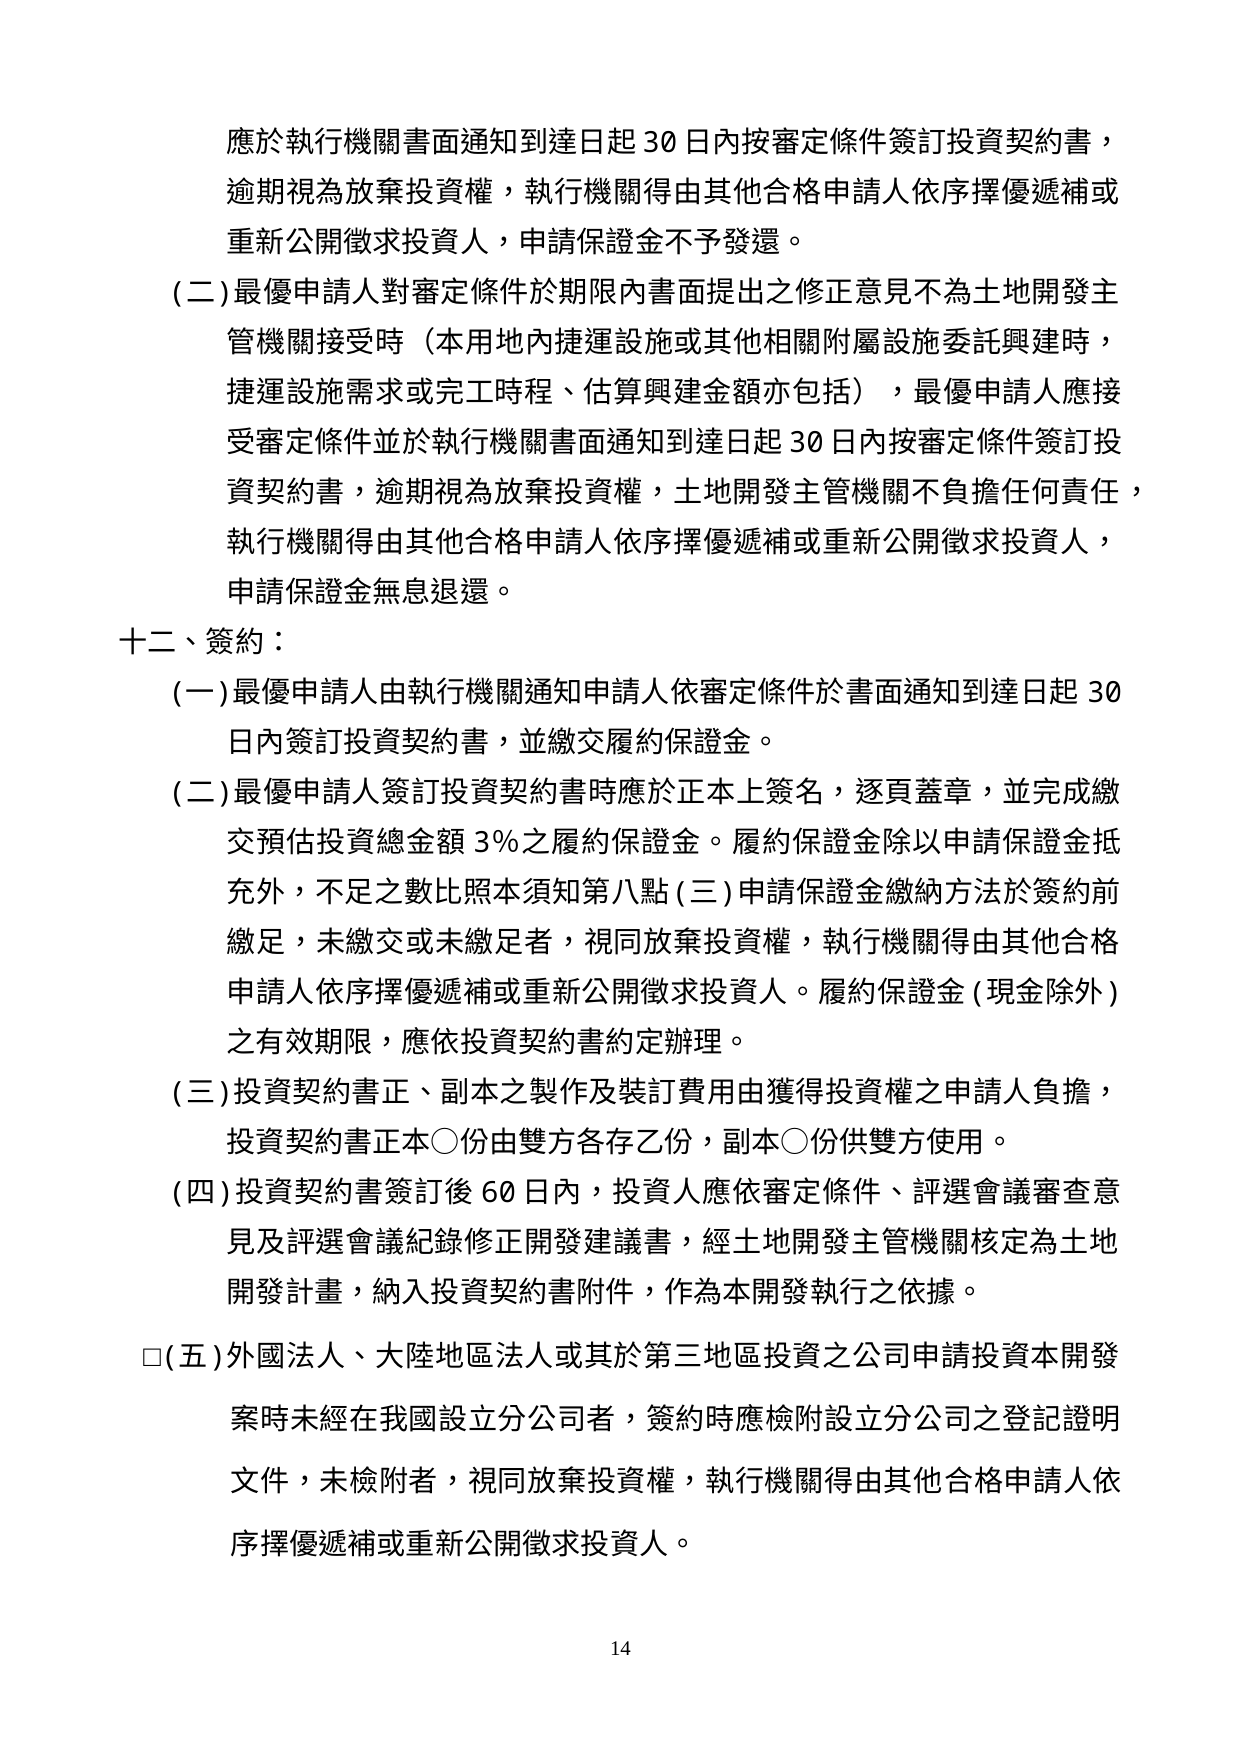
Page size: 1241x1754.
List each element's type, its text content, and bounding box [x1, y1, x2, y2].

text (二)最優申請人對審定條件於期限內書面提出之修正意見不為土地開發主管機關接受時（本用地內捷運設施或其他相關附屬設施委託興建時，捷運設施需求或完工時程、估算興建金額亦包括），最優申請人應接受審定條件並於執行機關書面通知到達日起30日內按審定條件簽訂投資契約書，逾期視為放棄投資權，土地開發主管機關不負擔任何責任，執行機關得由其他合格申請人依序擇優遞補或重新公開徵求投資人，申請保證金無息退還。 [168, 262, 1122, 612]
text 十二、簽約： [118, 612, 1122, 662]
text □(五)外國法人、大陸地區法人或其於第三地區投資之公司申請投資本開發案時未經在我國設立分公司者，簽約時應檢附設立分公司之登記證明文件，未檢附者，視同放棄投資權，執行機關得由其他合格申請人依序擇優遞補或重新公開徵求投資人。 [143, 1312, 1122, 1562]
text (三)投資契約書正、副本之製作及裝訂費用由獲得投資權之申請人負擔，投資契約書正本○份由雙方各存乙份，副本○份供雙方使用。 [168, 1062, 1122, 1162]
text (二)最優申請人簽訂投資契約書時應於正本上簽名，逐頁蓋章，並完成繳交預估投資總金額3％之履約保證金。履約保證金除以申請保證金抵充外，不足之數比照本須知第八點(三)申請保證金繳納方法於簽約前繳足，未繳交或未繳足者，視同放棄投資權，執行機關得由其他合格申請人依序擇優遞補或重新公開徵求投資人。履約保證金(現金除外)之有效期限，應依投資契約書約定辦理。 [168, 762, 1122, 1062]
text (一)最優申請人對審定條件有意見時（本用地內捷運設施或其他相關附屬設施委託興建時，捷運設施需求或完工時程、估算興建金額亦包括），應於執行機關書面通知送達日起10日內敘明理由提出修正意見，否則應於執行機關書面通知到達日起30日內按審定條件簽訂投資契約書，逾期視為放棄投資權，執行機關得由其他合格申請人依序擇優遞補或重新公開徵求投資人，申請保證金不予發還。 [168, 112, 1122, 262]
text (一)最優申請人由執行機關通知申請人依審定條件於書面通知到達日起30日內簽訂投資契約書，並繳交履約保證金。 [168, 662, 1122, 762]
text (四)投資契約書簽訂後60日內，投資人應依審定條件、評選會議審查意見及評選會議紀錄修正開發建議書，經土地開發主管機關核定為土地開發計畫，納入投資契約書附件，作為本開發執行之依據。 [168, 1162, 1122, 1312]
